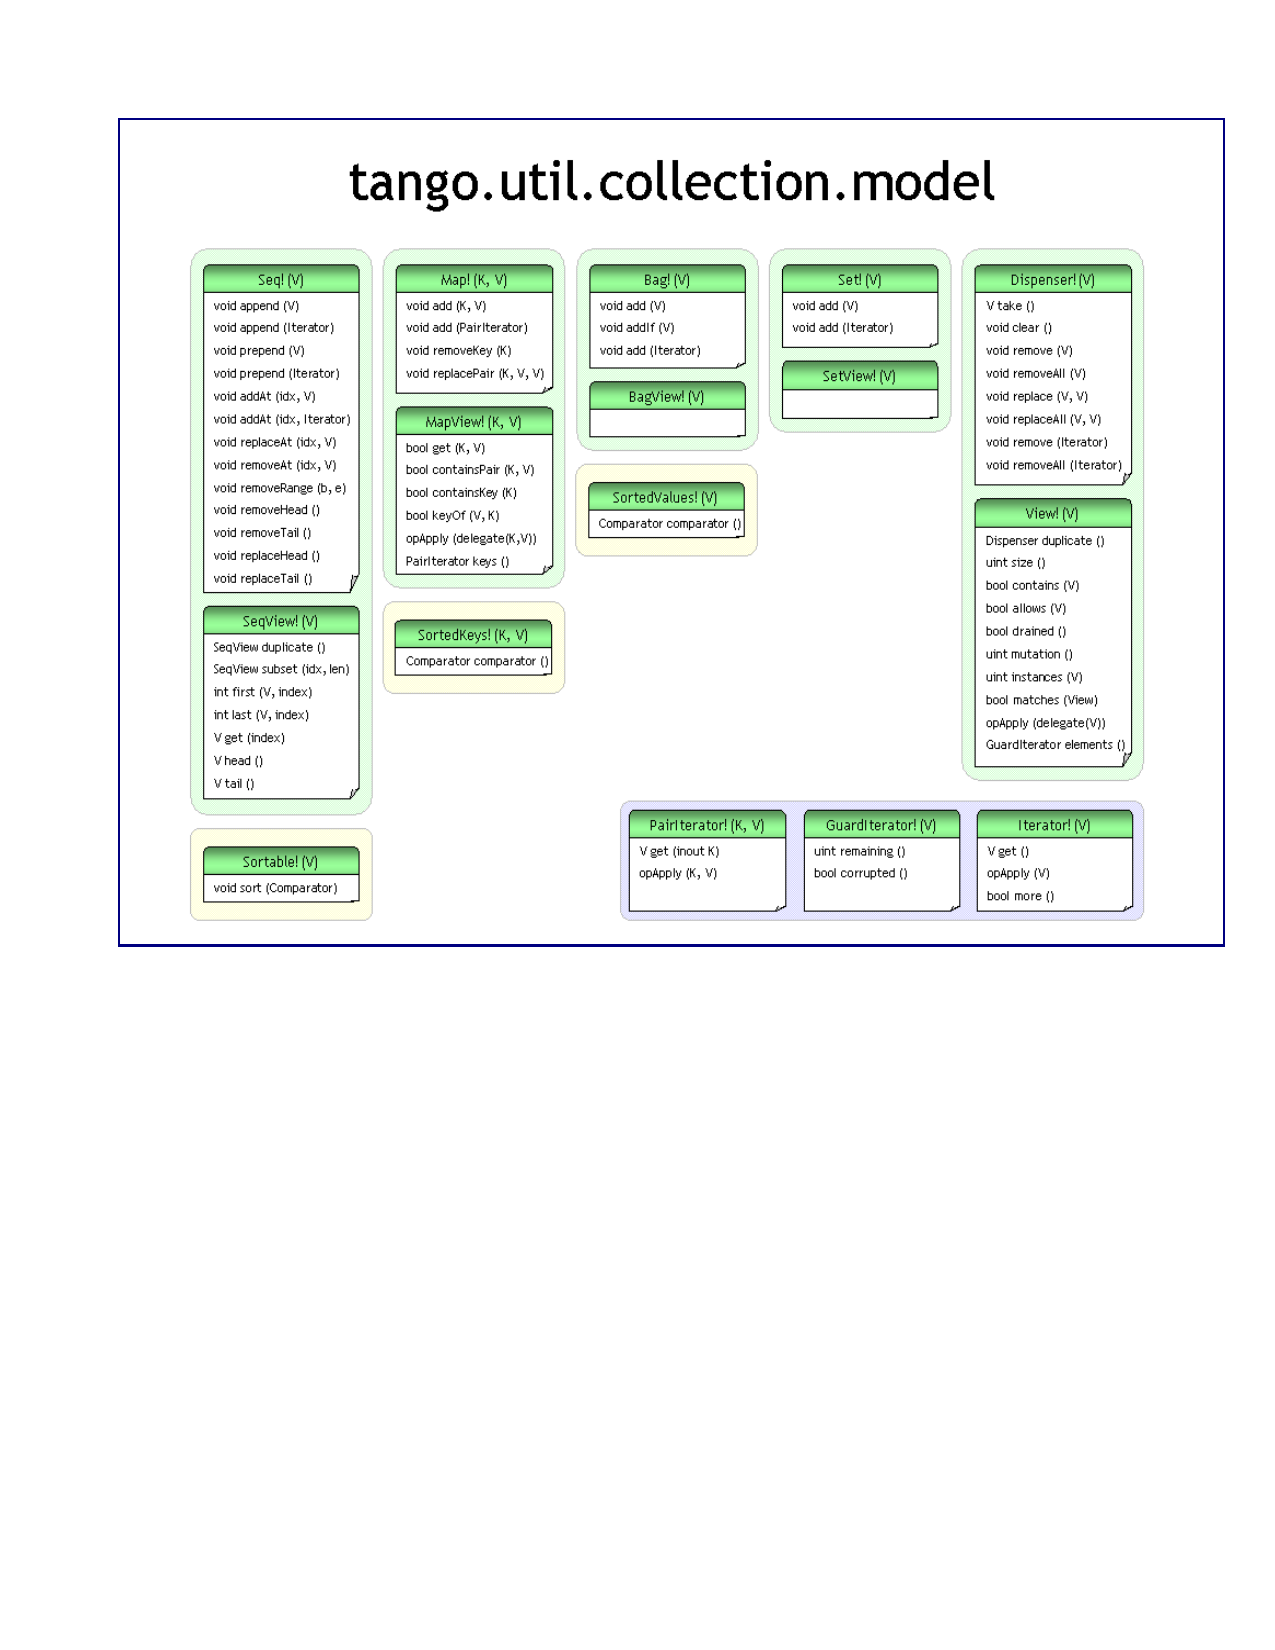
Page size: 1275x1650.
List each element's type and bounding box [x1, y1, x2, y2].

picture [120, 120, 1223, 944]
